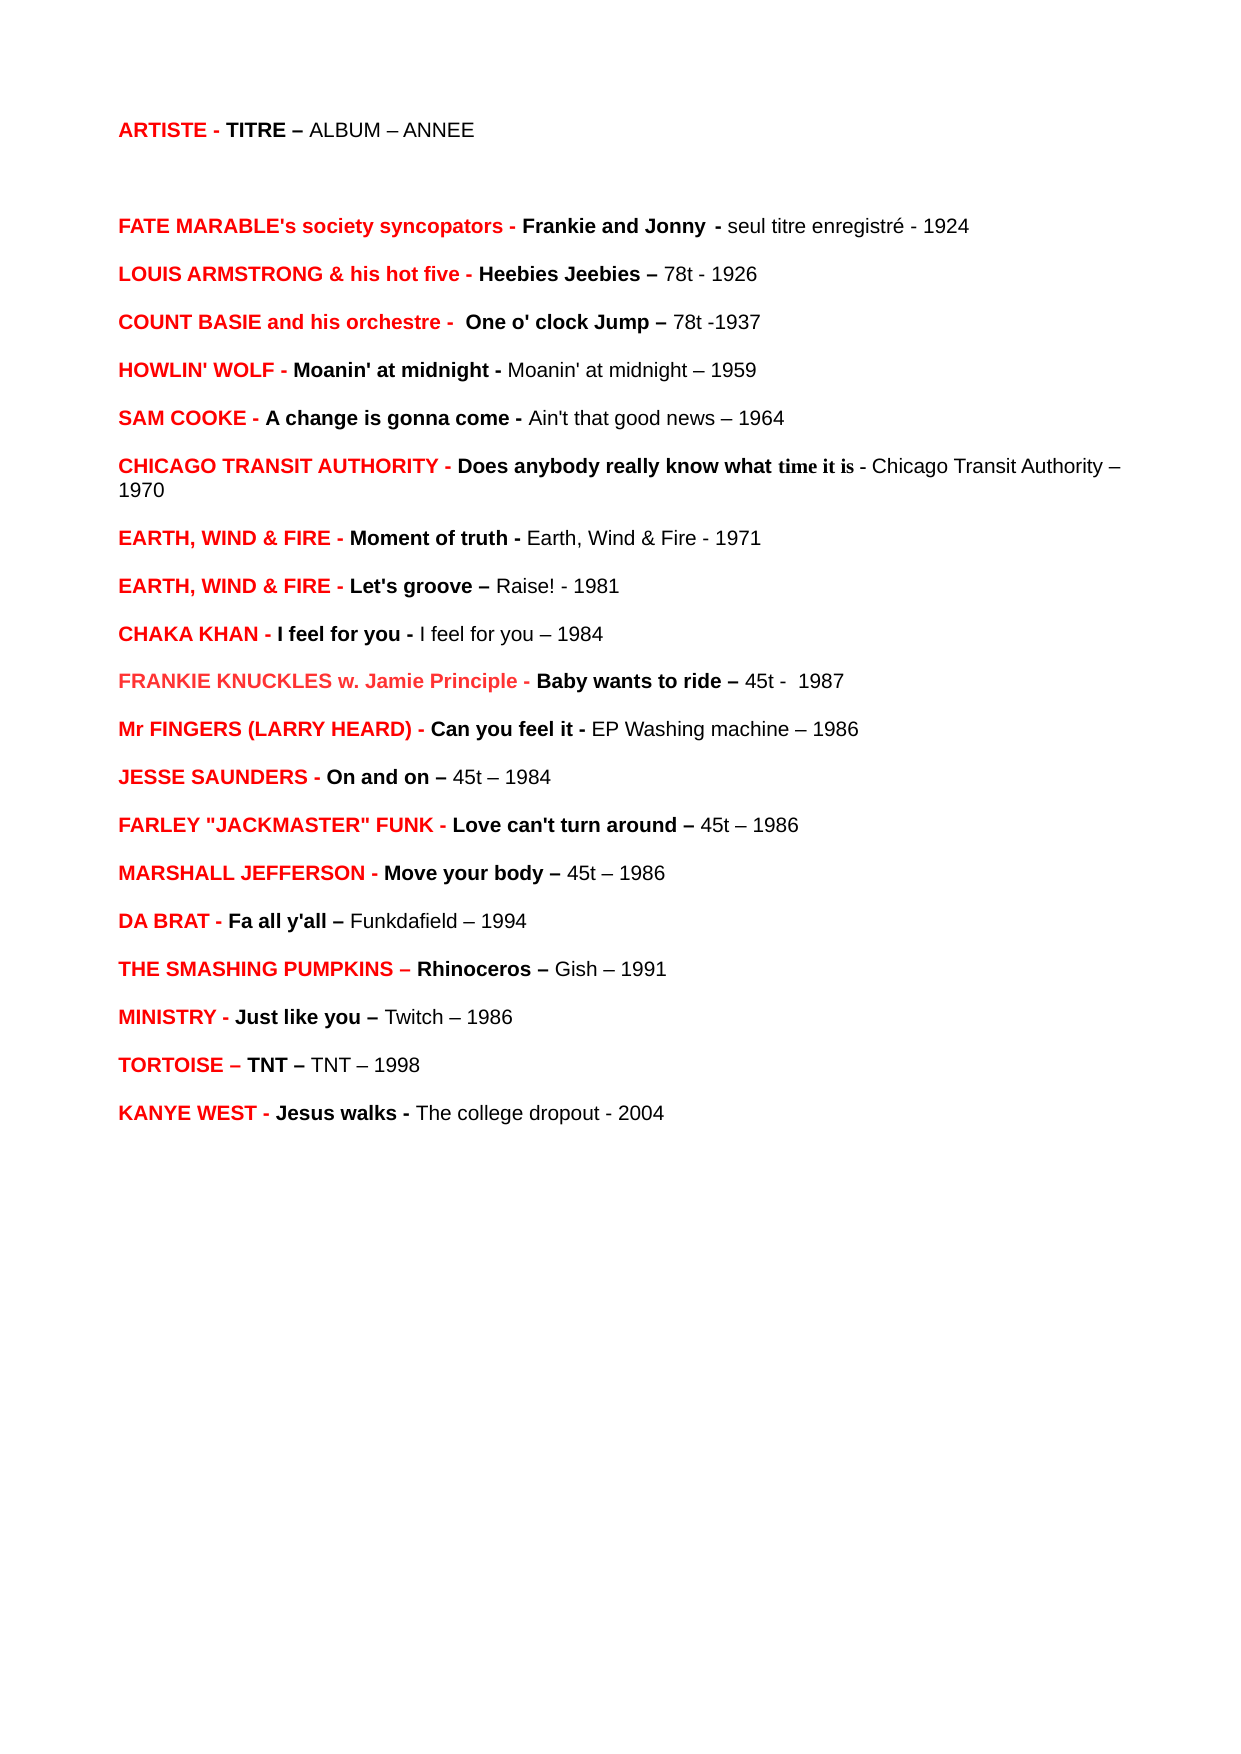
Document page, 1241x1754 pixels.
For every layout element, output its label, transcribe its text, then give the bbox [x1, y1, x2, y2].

text COUNT BASIE and his orchestre - One o' clock Jump – 78t -1937 [118, 310, 1122, 334]
text SAM COOKE - A change is gonna come - Ain't that good news – 1964 [118, 406, 1122, 429]
text EARTH, WIND & FIRE - Let's groove – Raise! - 1981 [118, 573, 1122, 597]
text LOUIS ARMSTRONG & his hot five - Heebies Jeebies – 78t - 1926 [118, 262, 1122, 286]
text CHAKA KHAN - I feel for you - I feel for you – 1984 [118, 621, 1122, 645]
text THE SMASHING PUMPKINS – Rhinoceros – Gish – 1991 [118, 957, 1122, 981]
text JESSE SAUNDERS - On and on – 45t – 1984 [118, 765, 1122, 789]
text FARLEY "JACKMASTER" FUNK - Love can't turn around – 45t – 1986 [118, 813, 1122, 837]
text MARSHALL JEFFERSON - Move your body – 45t – 1986 [118, 861, 1122, 885]
text FRANKIE KNUCKLES w. Jamie Principle - Baby wants to ride – 45t - 1987 [118, 669, 1122, 693]
text DA BRAT - Fa all y'all – Funkdafield – 1994 [118, 909, 1122, 933]
text CHICAGO TRANSIT AUTHORITY - Does anybody really know what time it is - Chicago Transit Authority – 1970 [118, 453, 1122, 502]
text Mr FINGERS (LARRY HEARD) - Can you feel it - EP Washing machine – 1986 [118, 717, 1122, 741]
text ARTISTE - TITRE – ALBUM – ANNEE [118, 118, 1122, 142]
text EARTH, WIND & FIRE - Moment of truth - Earth, Wind & Fire - 1971 [118, 526, 1122, 549]
text MINISTRY - Just like you – Twitch – 1986 [118, 1005, 1122, 1029]
text TORTOISE – TNT – TNT – 1998 [118, 1053, 1122, 1077]
text HOWLIN' WOLF - Moanin' at midnight - Moanin' at midnight – 1959 [118, 358, 1122, 382]
text FATE MARABLE's society syncopators - Frankie and Jonny - seul titre enregistré - 1924 [118, 214, 1122, 238]
text KANYE WEST - Jesus walks - The college dropout - 2004 [118, 1101, 1122, 1124]
